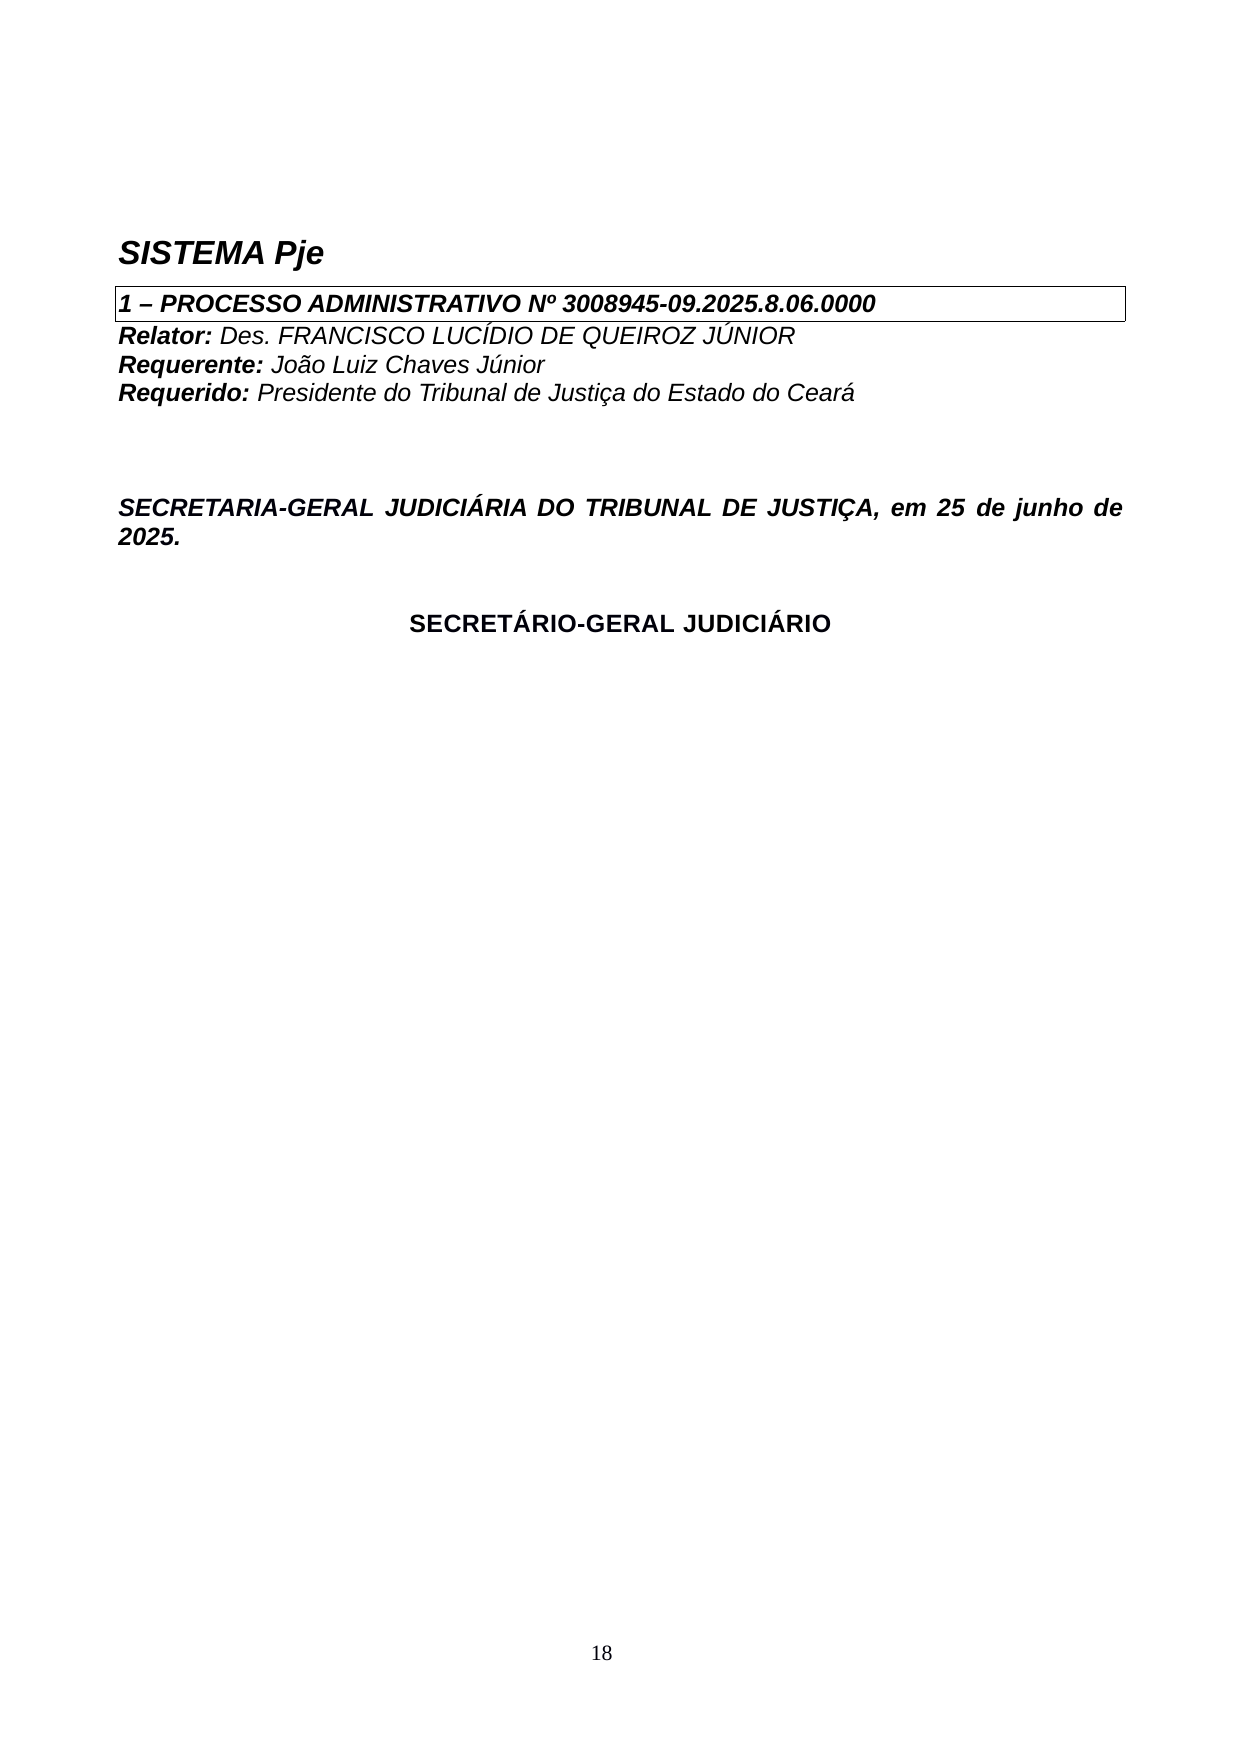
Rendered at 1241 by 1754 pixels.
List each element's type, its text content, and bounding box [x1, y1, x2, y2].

list Requerente: João Luiz Chaves Júnior [118, 349, 1122, 378]
list Relator: Des. FRANCISCO LUCÍDIO DE QUEIROZ JÚNIOR [118, 322, 1122, 349]
list SISTEMA Pje [118, 233, 1122, 272]
text SECRETARIA-GERAL JUDICIÁRIA DO TRIBUNAL DE JUSTIÇA, em 25 de junho de 2025. [118, 493, 1123, 551]
text SECRETÁRIO-GERAL JUDICIÁRIO [118, 609, 1122, 638]
list 1 – PROCESSO ADMINISTRATIVO Nº 3008945-09.2025.8.06.0000 [116, 287, 1125, 321]
list Requerido: Presidente do Tribunal de Justiça do Estado do Ceará [118, 378, 1122, 407]
